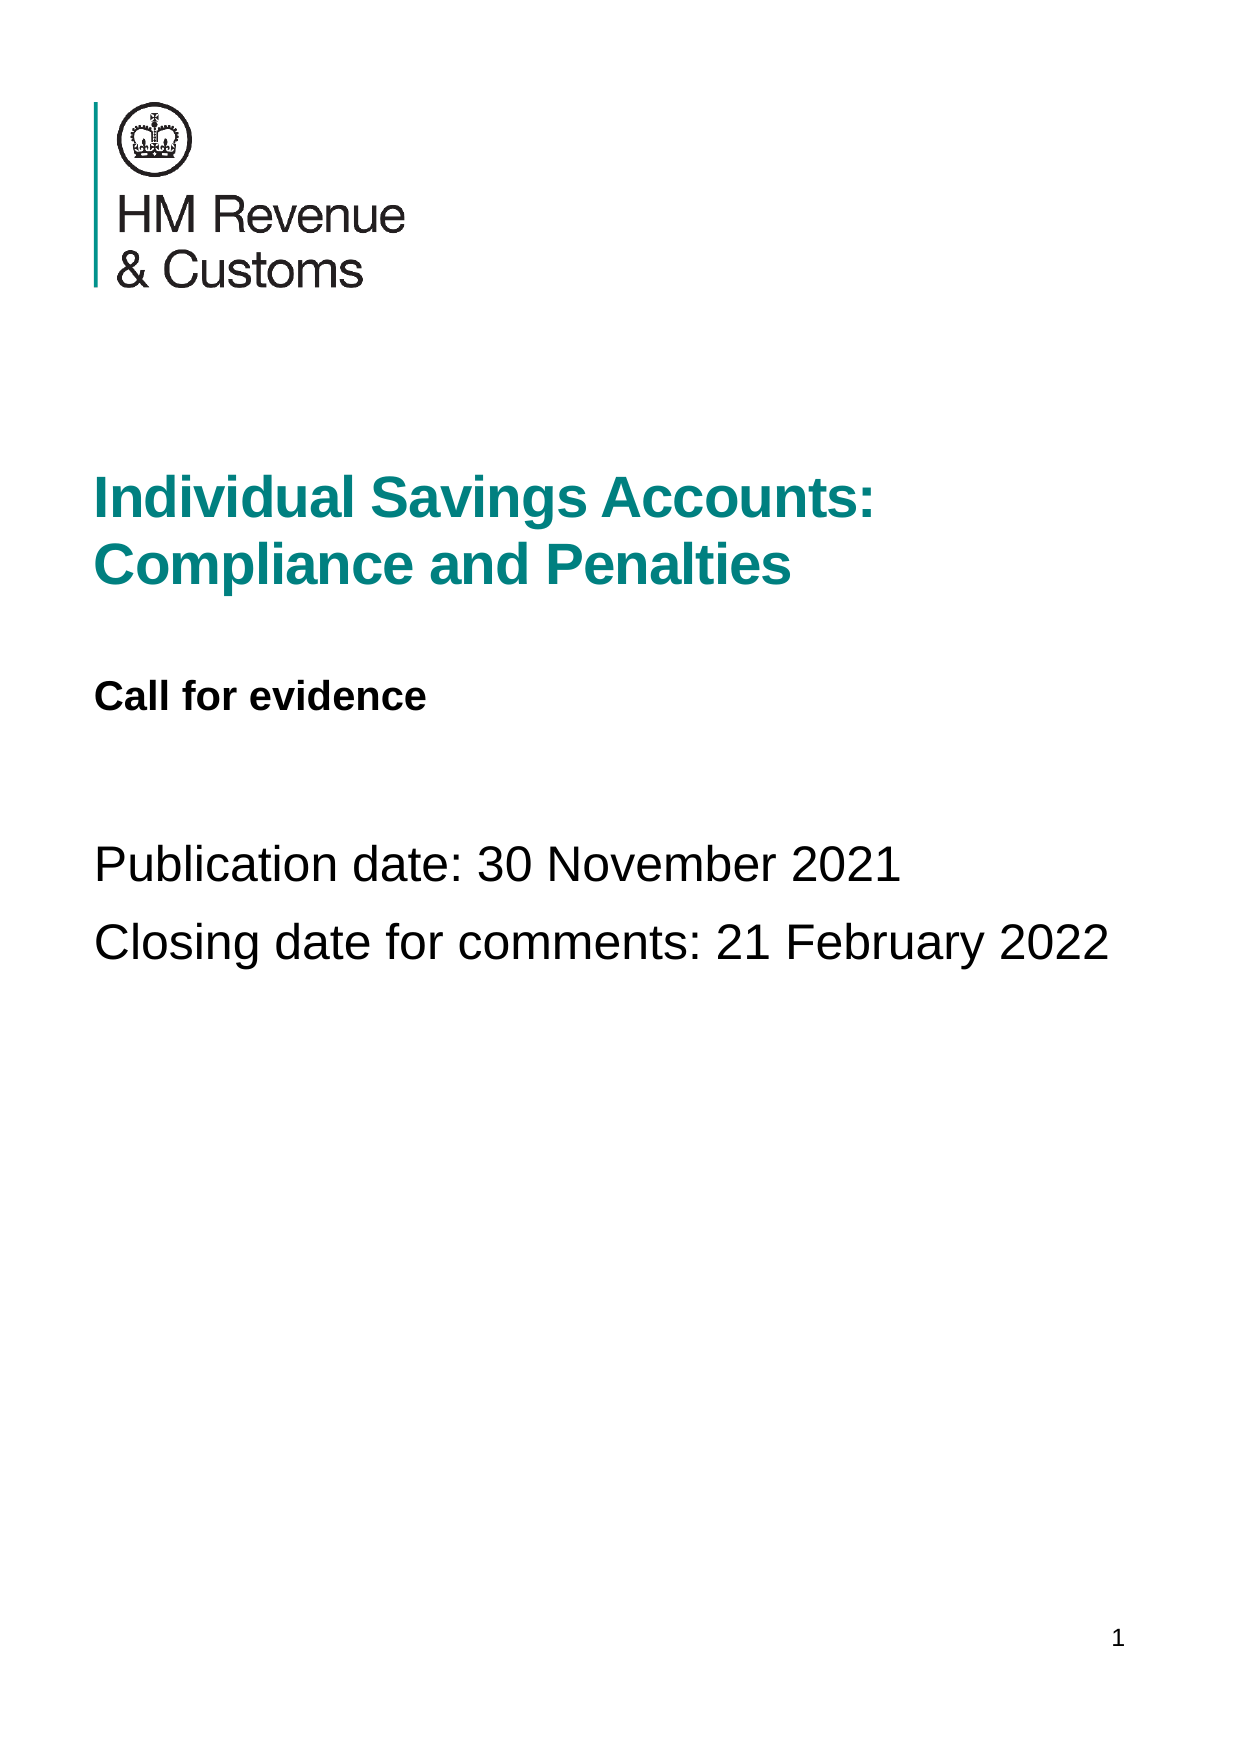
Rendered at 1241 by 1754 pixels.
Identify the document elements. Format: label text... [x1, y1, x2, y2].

title Individual Savings Accounts: Compliance and Penalties [94, 462, 1125, 597]
text Publication date: 30 November 2021 [94, 834, 1125, 892]
subtitle Call for evidence [94, 672, 1125, 719]
text Closing date for comments: 21 February 2022 [94, 912, 1125, 970]
